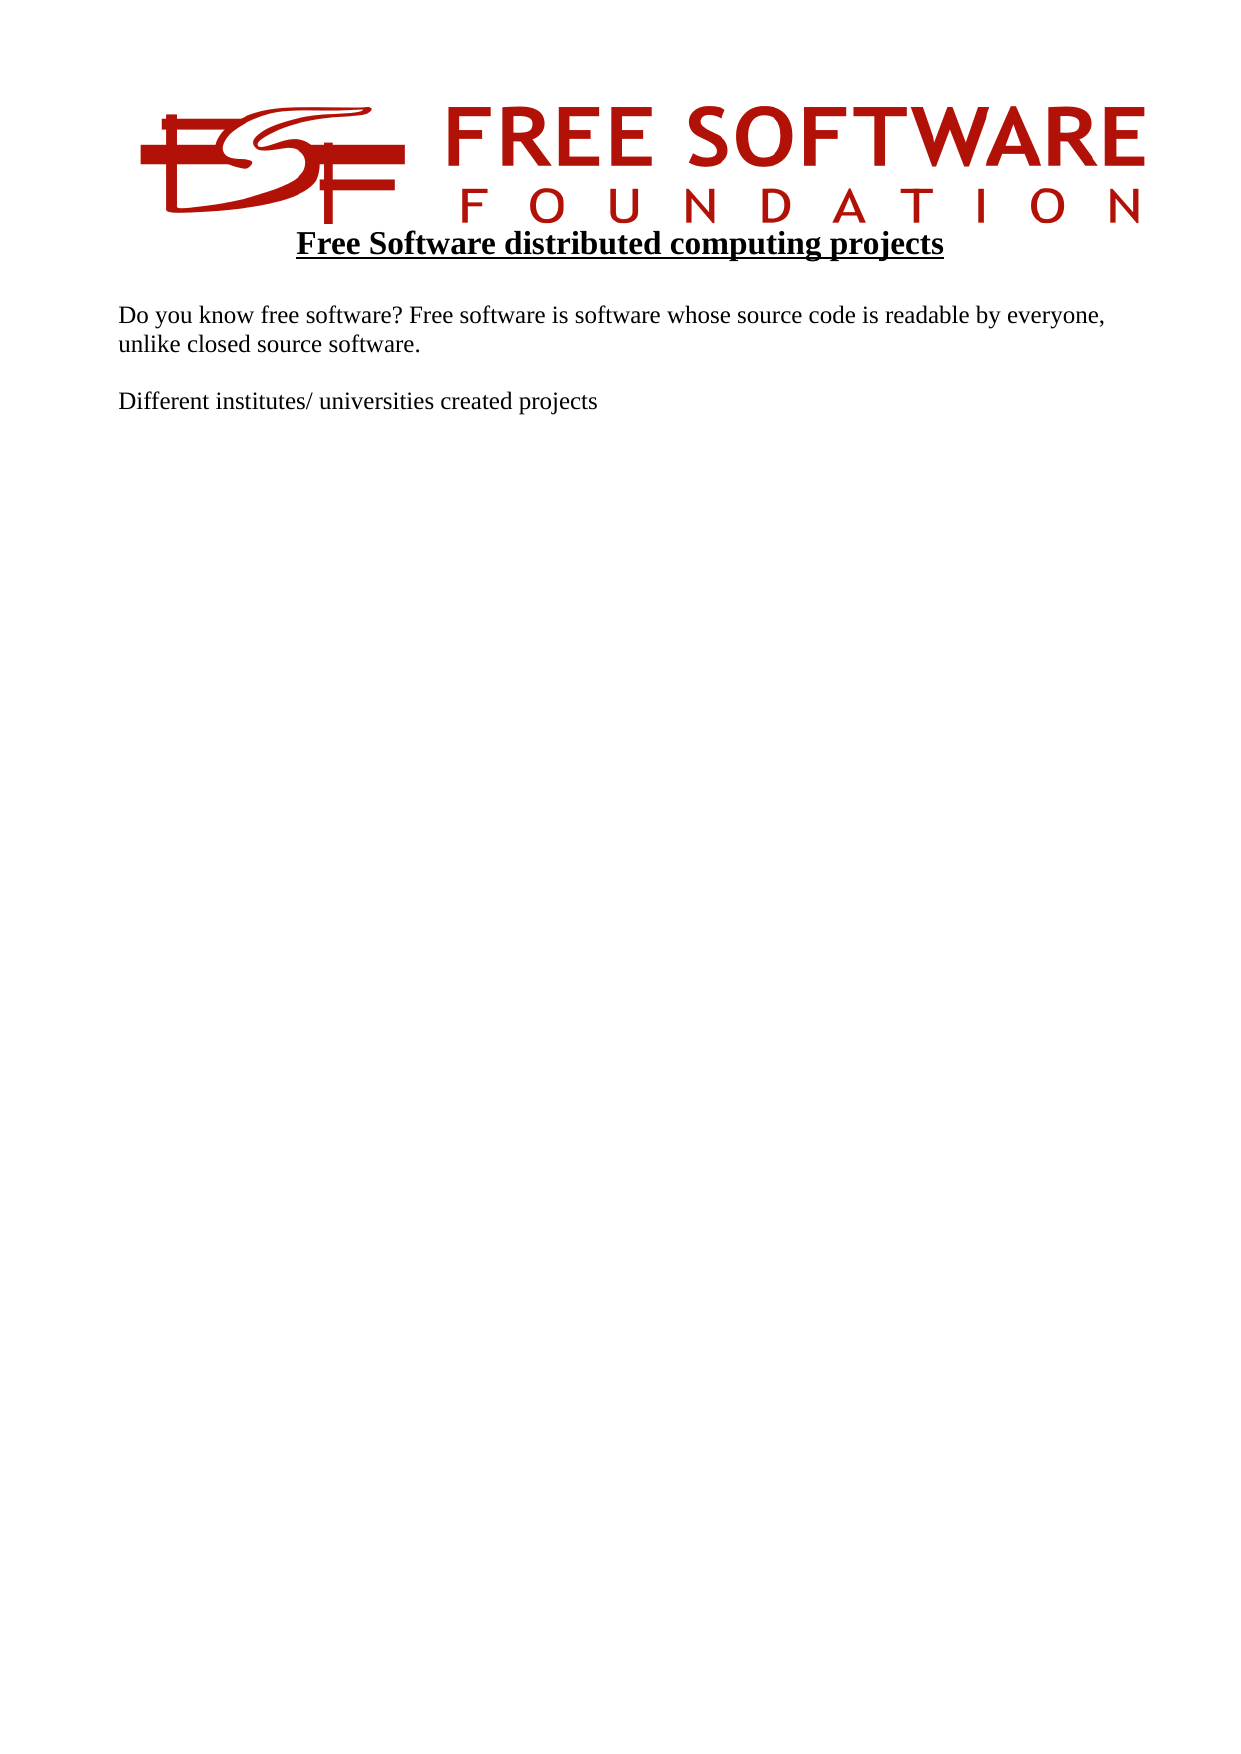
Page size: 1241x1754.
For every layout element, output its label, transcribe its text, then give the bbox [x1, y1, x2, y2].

text Do you know free software? Free software is software whose source code is readable by everyone, unlike closed source software. Different institutes/ universities created projects [118, 300, 1122, 415]
picture [140, 106, 1145, 224]
text Free Software distributed computing projects [118, 118, 1122, 262]
